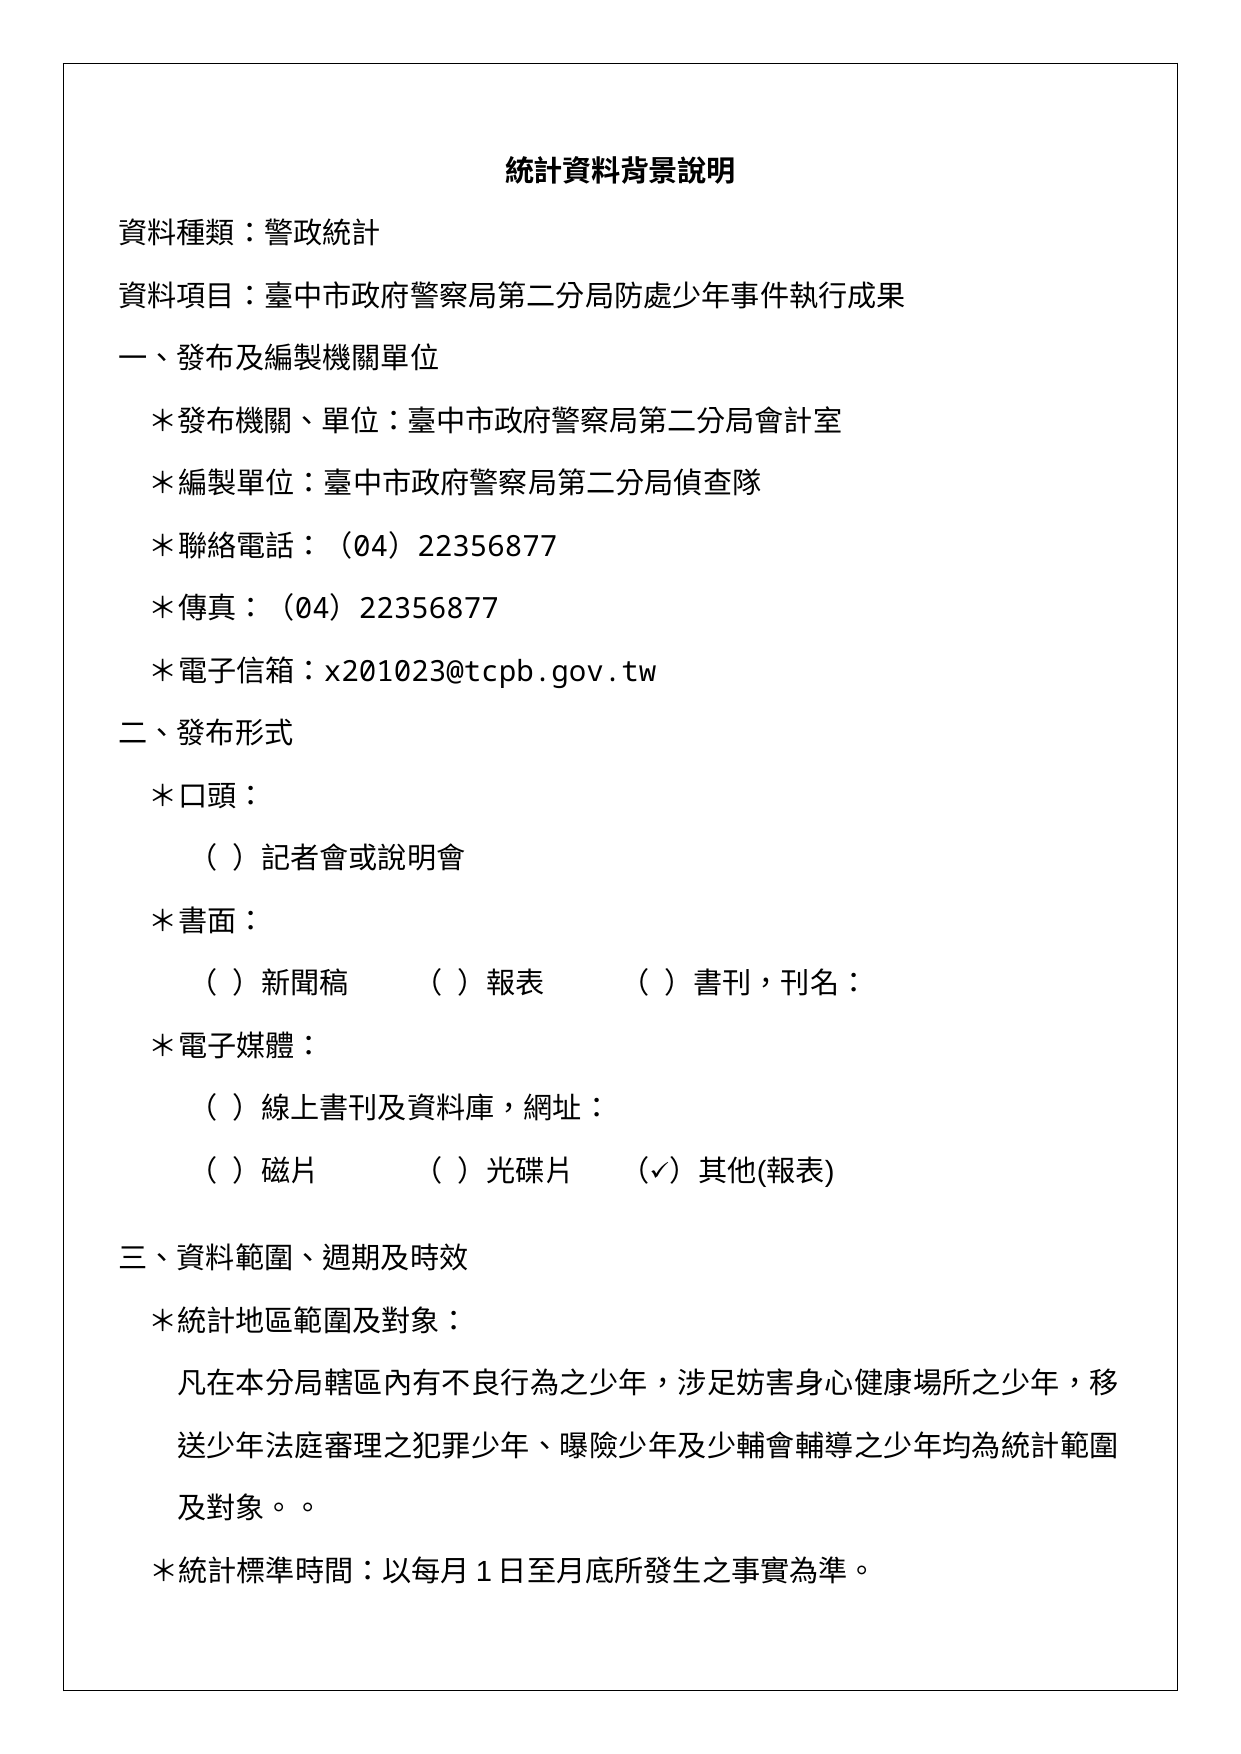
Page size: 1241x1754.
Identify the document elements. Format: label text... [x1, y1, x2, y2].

text ＊傳真：（04）22356877 [149, 564, 1122, 627]
text （ ）線上書刊及資料庫，網址： [188, 1064, 1156, 1127]
text ＊聯絡電話：（04）22356877 [149, 502, 1122, 564]
text ＊統計標準時間：以每月1日至月底所發生之事實為準。 [147, 1527, 1122, 1589]
text ＊口頭： [149, 752, 1122, 814]
text ＊編製單位：臺中市政府警察局第二分局偵查隊 [149, 439, 1122, 502]
text ＊書面： [149, 877, 1122, 939]
text ＊統計地區範圍及對象： [148, 1277, 1122, 1339]
text 凡在本分局轄區內有不良行為之少年，涉足妨害身心健康場所之少年，移 送少年法庭審理之犯罪少年、曝險少年及少輔會輔導之少年均為統計範圍 及對象。。 [177, 1339, 1122, 1527]
text 一、發布及編製機關單位 [118, 314, 1122, 377]
text ＊發布機關、單位：臺中市政府警察局第二分局會計室 [149, 377, 1122, 439]
text （ ）磁片 （ ）光碟片 （P）其他(報表) [188, 1127, 1156, 1189]
text （ ）新聞稿 （ ）報表 （ ）書刊，刊名： [188, 939, 1156, 1002]
text 三、資料範圍、週期及時效 [118, 1214, 1122, 1277]
text （ ）記者會或說明會 [188, 814, 1156, 877]
text 資料項目：臺中市政府警察局第二分局防處少年事件執行成果 [118, 252, 1122, 314]
text 二、發布形式 [118, 689, 1122, 752]
text 統計資料背景說明 [118, 127, 1122, 189]
text ＊電子信箱：x201023@tcpb.gov.tw [149, 627, 1122, 689]
text 資料種類：警政統計 [118, 189, 1122, 252]
text ＊電子媒體： [149, 1002, 1122, 1064]
